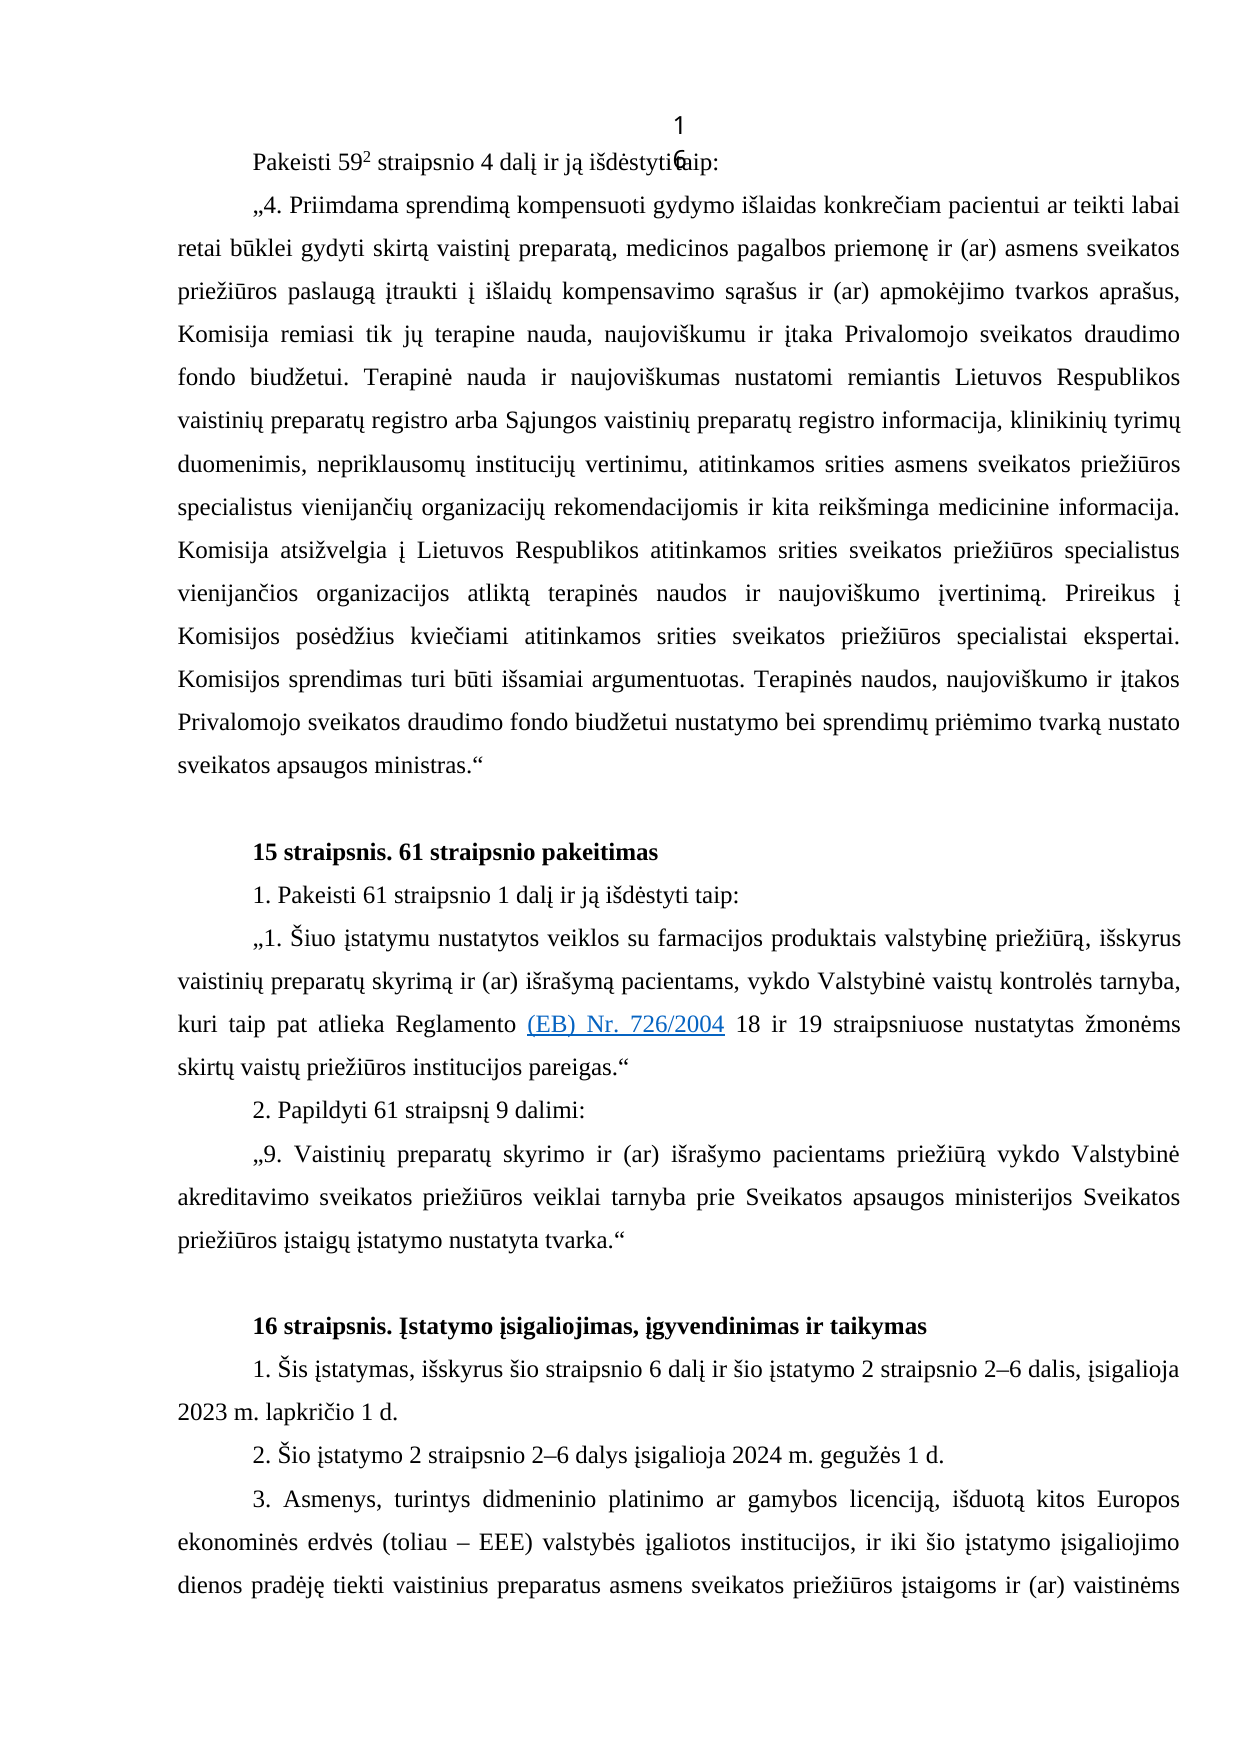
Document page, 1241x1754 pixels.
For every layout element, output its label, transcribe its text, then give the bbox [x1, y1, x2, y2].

text 16 straipsnis. Įstatymo įsigaliojimas, įgyvendinimas ir taikymas [177, 1311, 1181, 1340]
text 2. Papildyti 61 straipsnį 9 dalimi: [177, 1096, 1181, 1124]
text Pakeisti 592 straipsnio 4 dalį ir ją išdėstyti taip: [177, 147, 672, 176]
text „1. Šiuo įstatymu nustatytos veiklos su farmacijos produktais valstybinę priežiūrą, išskyrus vaistinių preparatų skyrimą ir (ar) išrašymą pacientams, vykdo Valstybinė vaistų kontrolės tarnyba, kuri taip pat atlieka Reglamento (EB) Nr. 726/2004 18 ir 19 straipsniuose nustatytas žmonėms skirtų vaistų priežiūros institucijos pareigas.“ [177, 923, 1181, 1081]
text 2. Šio įstatymo 2 straipsnio 2–6 dalys įsigalioja 2024 m. gegužės 1 d. [177, 1441, 1181, 1469]
text 1. Pakeisti 61 straipsnio 1 dalį ir ją išdėstyti taip: [177, 880, 1181, 909]
text 15 straipsnis. 61 straipsnio pakeitimas [177, 837, 1181, 866]
text „9. Vaistinių preparatų skyrimo ir (ar) išrašymo pacientams priežiūrą vykdo Valstybinė akreditavimo sveikatos priežiūros veiklai tarnyba prie Sveikatos apsaugos ministerijos Sveikatos priežiūros įstaigų įstatymo nustatyta tvarka.“ [177, 1139, 1181, 1254]
text 1. Šis įstatymas, išskyrus šio straipsnio 6 dalį ir šio įstatymo 2 straipsnio 2–6 dalis, įsigalioja 2023 m. lapkričio 1 d. [177, 1354, 1181, 1426]
text „4. Priimdama sprendimą kompensuoti gydymo išlaidas konkrečiam pacientui ar teikti labai retai būklei gydyti skirtą vaistinį preparatą, medicinos pagalbos priemonę ir (ar) asmens sveikatos priežiūros paslaugą įtraukti į išlaidų kompensavimo sąrašus ir (ar) apmokėjimo tvarkos aprašus, Komisija remiasi tik jų terapine nauda, naujoviškumu ir įtaka Privalomojo sveikatos draudimo fondo biudžetui. Terapinė nauda ir naujoviškumas nustatomi remiantis Lietuvos Respublikos vaistinių preparatų registro arba Sąjungos vaistinių preparatų registro informacija, klinikinių tyrimų duomenimis, nepriklausomų institucijų vertinimu, atitinkamos srities asmens sveikatos priežiūros specialistus vienijančių organizacijų rekomendacijomis ir kita reikšminga medicinine informacija. Komisija atsižvelgia į Lietuvos Respublikos atitinkamos srities sveikatos priežiūros specialistus vienijančios organizacijos atliktą terapinės naudos ir naujoviškumo įvertinimą. Prireikus į Komisijos posėdžius kviečiami atitinkamos srities sveikatos priežiūros specialistai ekspertai. Komisijos sprendimas turi būti išsamiai argumentuotas. Terapinės naudos, naujoviškumo ir įtakos Privalomojo sveikatos draudimo fondo biudžetui nustatymo bei sprendimų priėmimo tvarką nustato sveikatos apsaugos ministras.“ [177, 190, 1181, 779]
text Pakeisti 592 straipsnio 4 dalį ir ją išdėstyti taip: [675, 147, 1181, 176]
text 3. Asmenys, turintys didmeninio platinimo ar gamybos licenciją, išduotą kitos Europos ekonominės erdvės (toliau – EEE) valstybės įgaliotos institucijos, ir iki šio įstatymo įsigaliojimo dienos pradėję tiekti vaistinius preparatus asmens sveikatos priežiūros įstaigoms ir (ar) vaistinėms [177, 1484, 1181, 1599]
